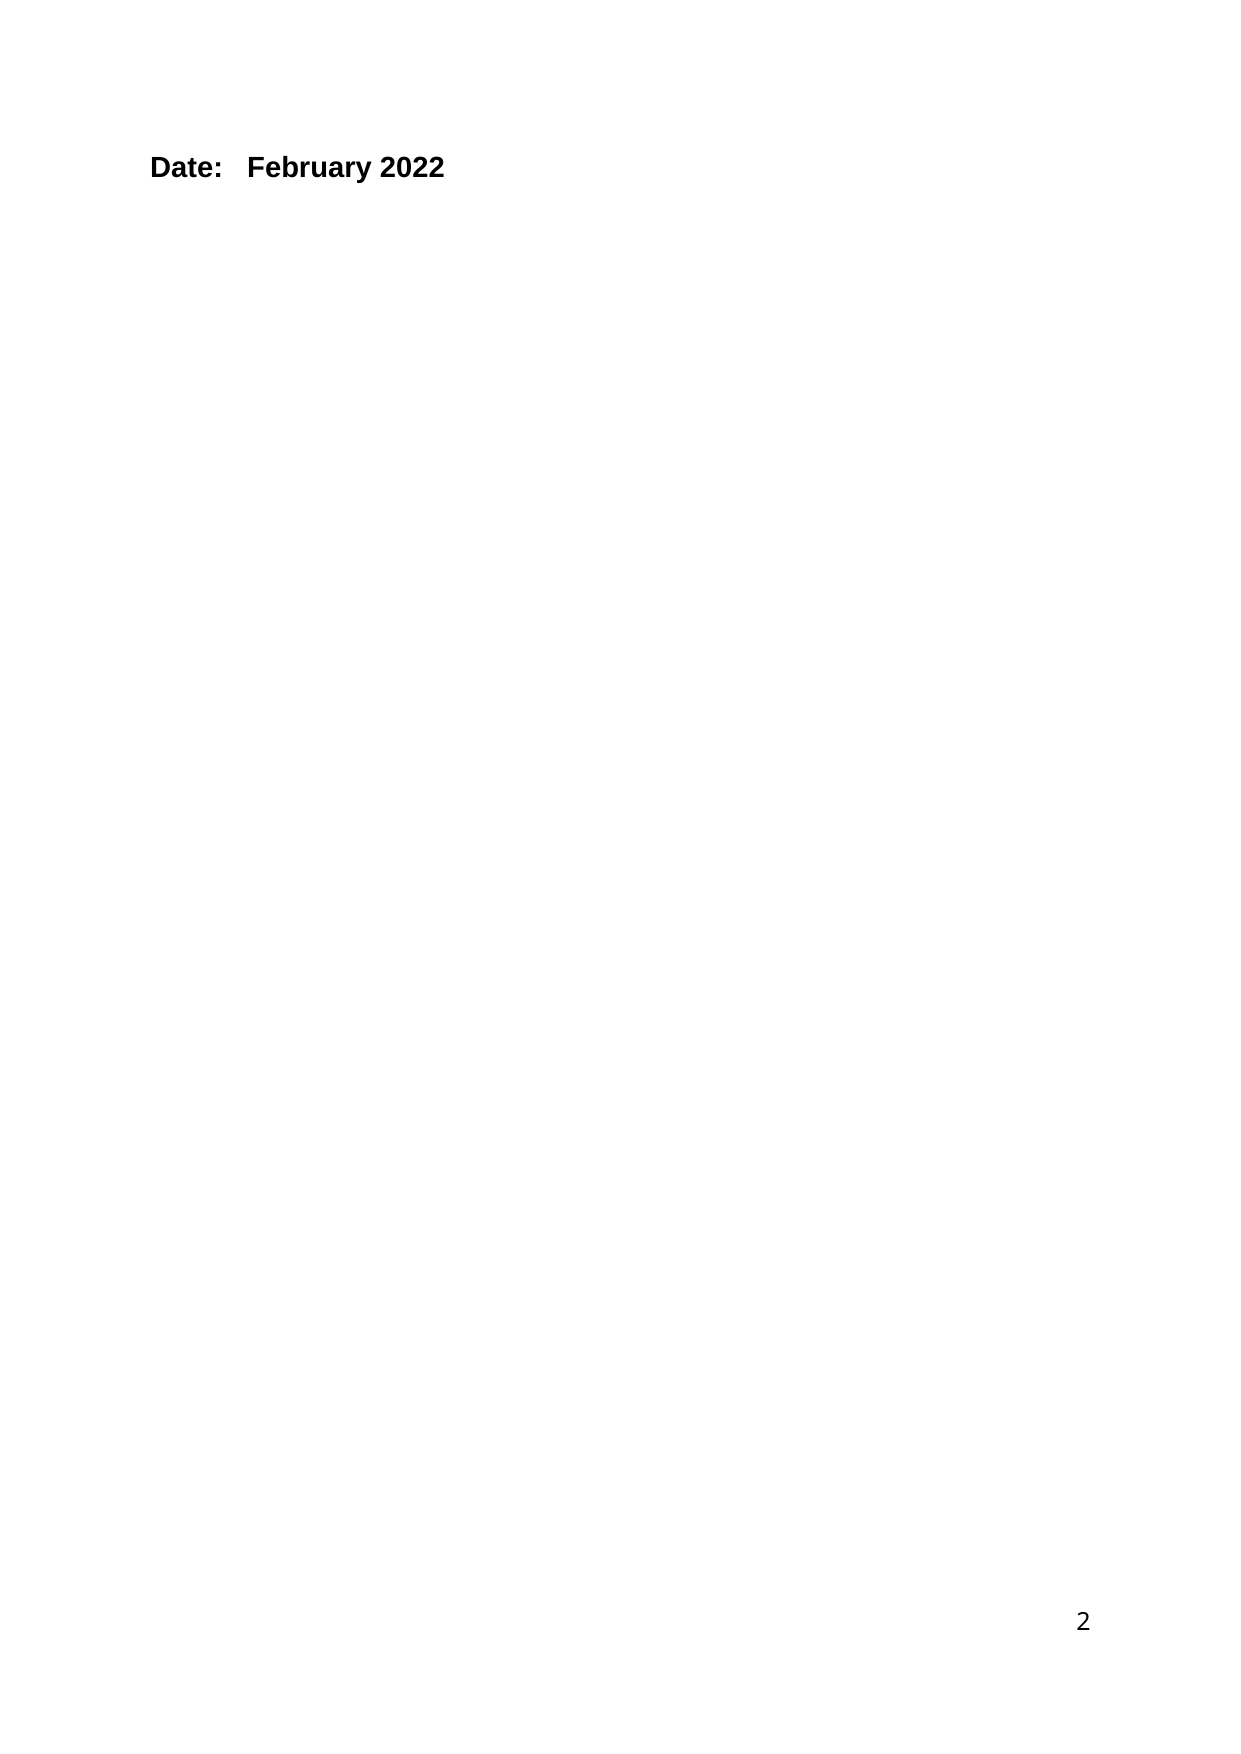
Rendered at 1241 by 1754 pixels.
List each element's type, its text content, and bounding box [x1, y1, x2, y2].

text Date: February 2022 [150, 150, 1090, 183]
